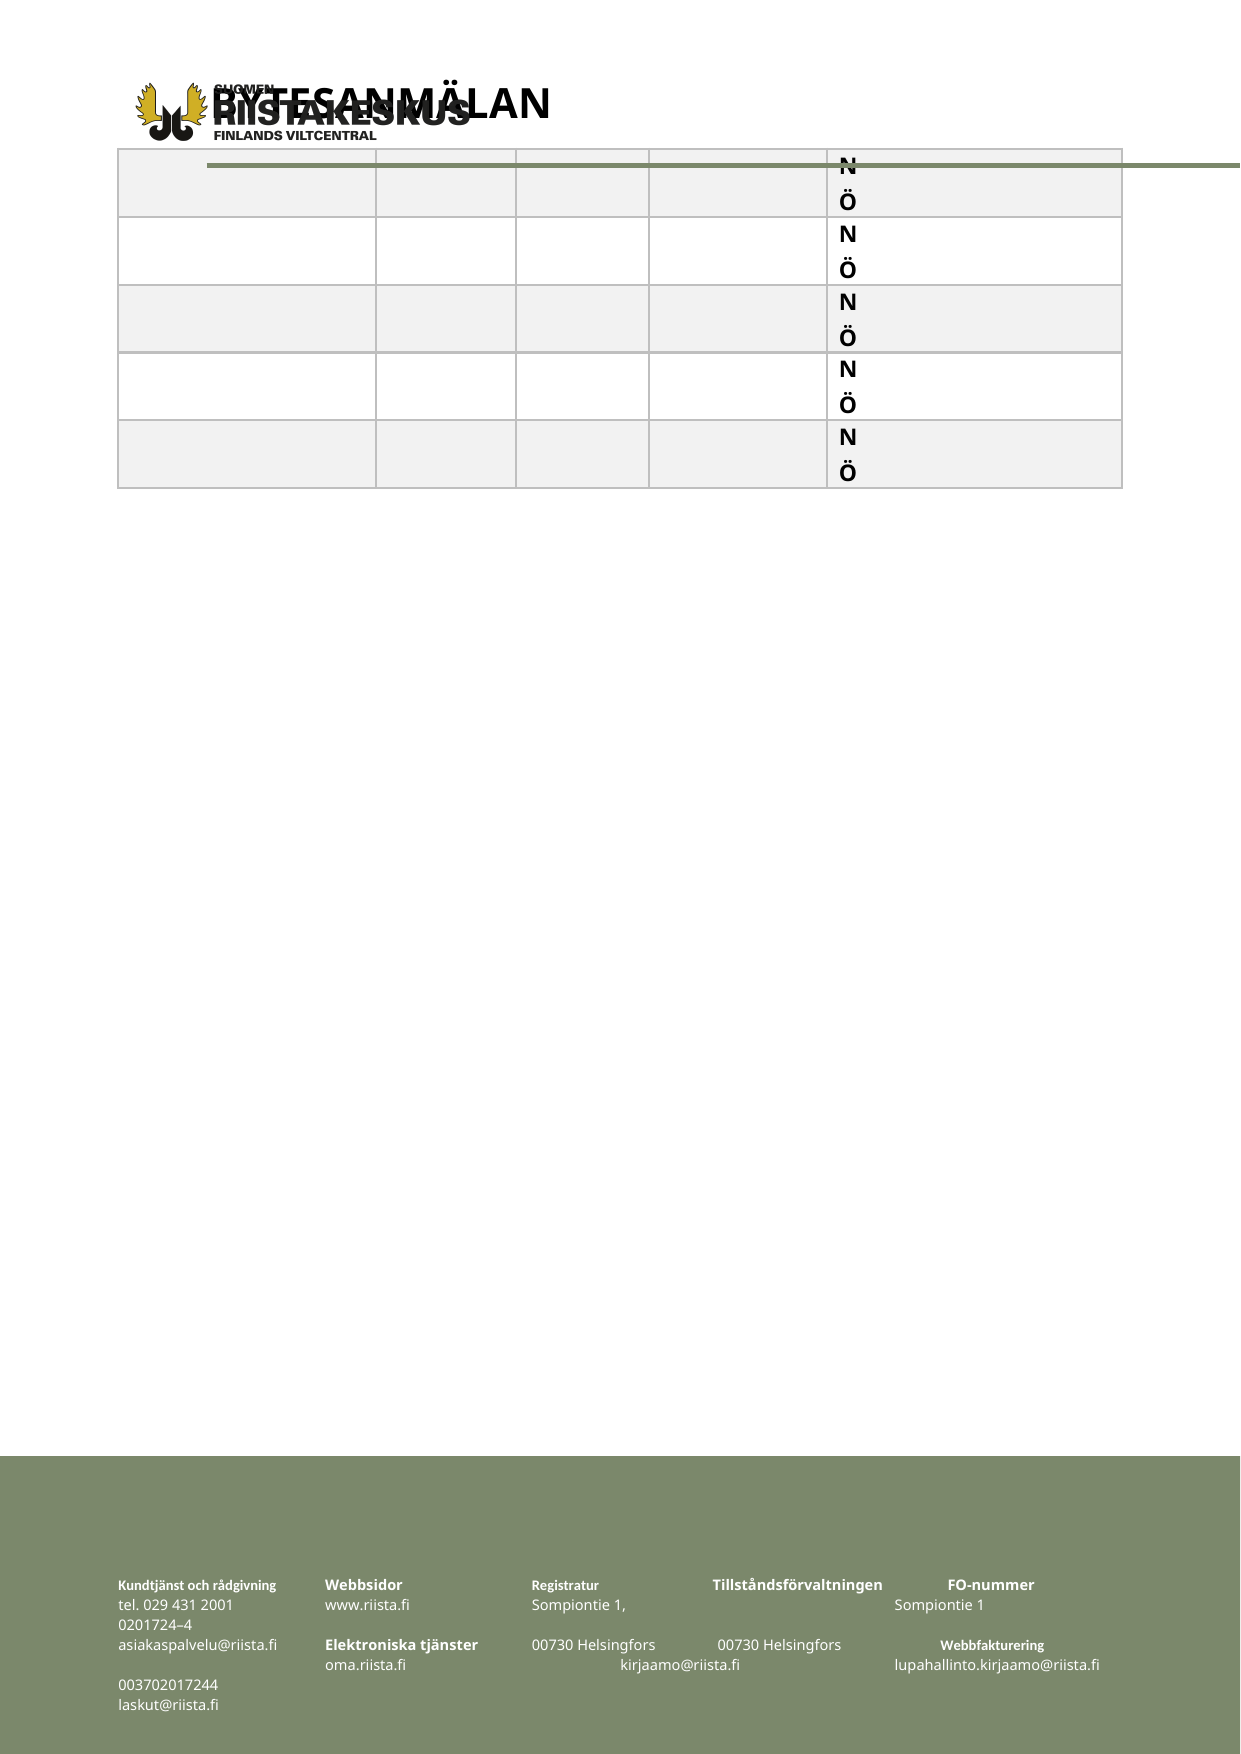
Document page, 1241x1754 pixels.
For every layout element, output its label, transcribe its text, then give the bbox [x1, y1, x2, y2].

table_cell [650, 354, 826, 419]
table_cell [377, 421, 515, 487]
table_cell N Ö [828, 286, 1121, 351]
table_cell [650, 150, 826, 163]
table_cell [517, 421, 648, 487]
table_cell [377, 354, 515, 419]
table_cell [650, 421, 826, 487]
table_cell [119, 218, 375, 283]
table_cell N Ö [828, 354, 1121, 419]
table_cell N Ö [828, 168, 1121, 216]
table_cell [517, 354, 648, 419]
table_cell [377, 218, 515, 283]
table_cell [517, 168, 648, 216]
table_cell [650, 218, 826, 283]
table_cell [119, 421, 375, 487]
table_cell N Ö [828, 150, 1121, 163]
table_cell N Ö [828, 421, 1121, 487]
table_cell [119, 286, 375, 351]
table_cell [377, 168, 515, 216]
table_cell [377, 286, 515, 351]
table_cell [650, 168, 826, 216]
table_cell [517, 286, 648, 351]
table_cell [517, 150, 648, 163]
table_cell [119, 150, 375, 216]
table_cell [119, 354, 375, 419]
table_cell [377, 150, 515, 163]
table_cell N Ö [828, 218, 1121, 283]
table_cell [650, 286, 826, 351]
table_cell [517, 218, 648, 283]
